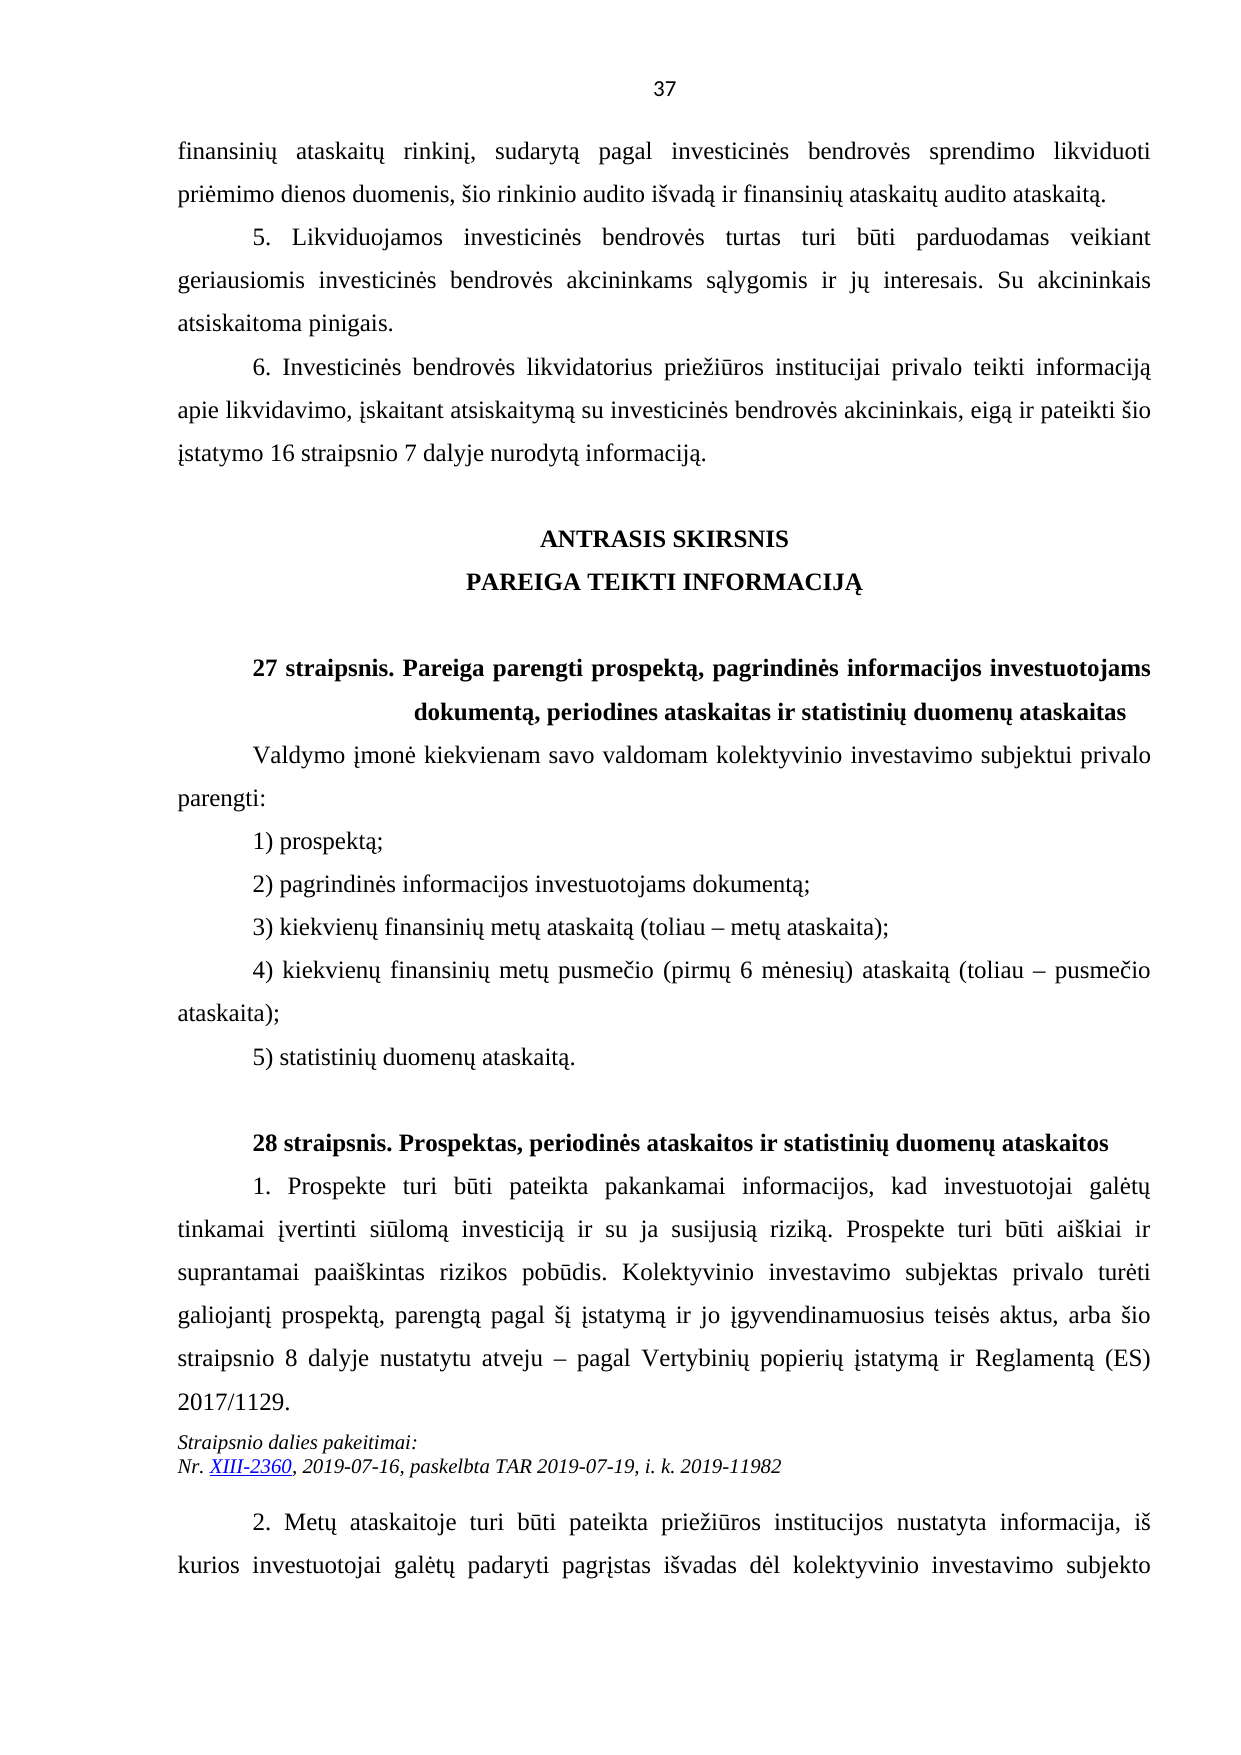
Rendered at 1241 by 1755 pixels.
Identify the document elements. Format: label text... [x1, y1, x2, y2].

text 5) statistinių duomenų ataskaitą. [177, 1042, 1152, 1070]
text 1. Prospekte turi būti pateikta pakankamai informacijos, kad investuotojai galėtų tinkamai įvertinti siūlomą investiciją ir su ja susijusią riziką. Prospekte turi būti aiškiai ir suprantamai paaiškintas rizikos pobūdis. Kolektyvinio investavimo subjektas privalo turėti galiojantį prospektą, parengtą pagal šį įstatymą ir jo įgyvendinamuosius teisės aktus, arba šio straipsnio 8 dalyje nustatytu atveju – pagal Vertybinių popierių įstatymą ir Reglamentą (ES) 2017/1129. [177, 1171, 1152, 1415]
text 2) pagrindinės informacijos investuotojams dokumentą; [177, 869, 1152, 898]
text PAREIGA TEIKTI INFORMACIJĄ [177, 567, 1152, 596]
text 5. Likviduojamos investicinės bendrovės turtas turi būti parduodamas veikiant geriausiomis investicinės bendrovės akcininkams sąlygomis ir jų interesais. Su akcininkais atsiskaitoma pinigais. [177, 222, 1152, 337]
text Valdymo įmonė kiekvienam savo valdomam kolektyvinio investavimo subjektui privalo parengti: [177, 740, 1152, 812]
text 2. Metų ataskaitoje turi būti pateikta priežiūros institucijos nustatyta informacija, iš kurios investuotojai galėtų padaryti pagrįstas išvadas dėl kolektyvinio investavimo subjekto [177, 1507, 1152, 1578]
text 1) prospektą; [177, 826, 1152, 855]
text 3) kiekvienų finansinių metų ataskaitą (toliau – metų ataskaita); [177, 912, 1152, 941]
text 6. Investicinės bendrovės likvidatorius priežiūros institucijai privalo teikti informaciją apie likvidavimo, įskaitant atsiskaitymą su investicinės bendrovės akcininkais, eigą ir pateikti šio įstatymo 16 straipsnio 7 dalyje nurodytą informaciją. [177, 352, 1152, 467]
text 28 straipsnis. Prospektas, periodinės ataskaitos ir statistinių duomenų ataskaitos [252, 1128, 1152, 1157]
text Straipsnio dalies pakeitimai: [177, 1430, 1152, 1454]
text 27 straipsnis. Pareiga parengti prospektą, pagrindinės informacijos investuotojams dokumentą, periodines ataskaitas ir statistinių duomenų ataskaitas [252, 653, 1152, 725]
text finansinių ataskaitų rinkinį, sudarytą pagal investicinės bendrovės sprendimo likviduoti priėmimo dienos duomenis, šio rinkinio audito išvadą ir finansinių ataskaitų audito ataskaitą. [177, 136, 1152, 208]
text Nr. XIII-2360, 2019-07-16, paskelbta TAR 2019-07-19, i. k. 2019-11982 [177, 1454, 1152, 1478]
text ANTRASIS SKIRSNIS [177, 524, 1152, 553]
text 4) kiekvienų finansinių metų pusmečio (pirmų 6 mėnesių) ataskaitą (toliau – pusmečio ataskaita); [177, 955, 1152, 1027]
